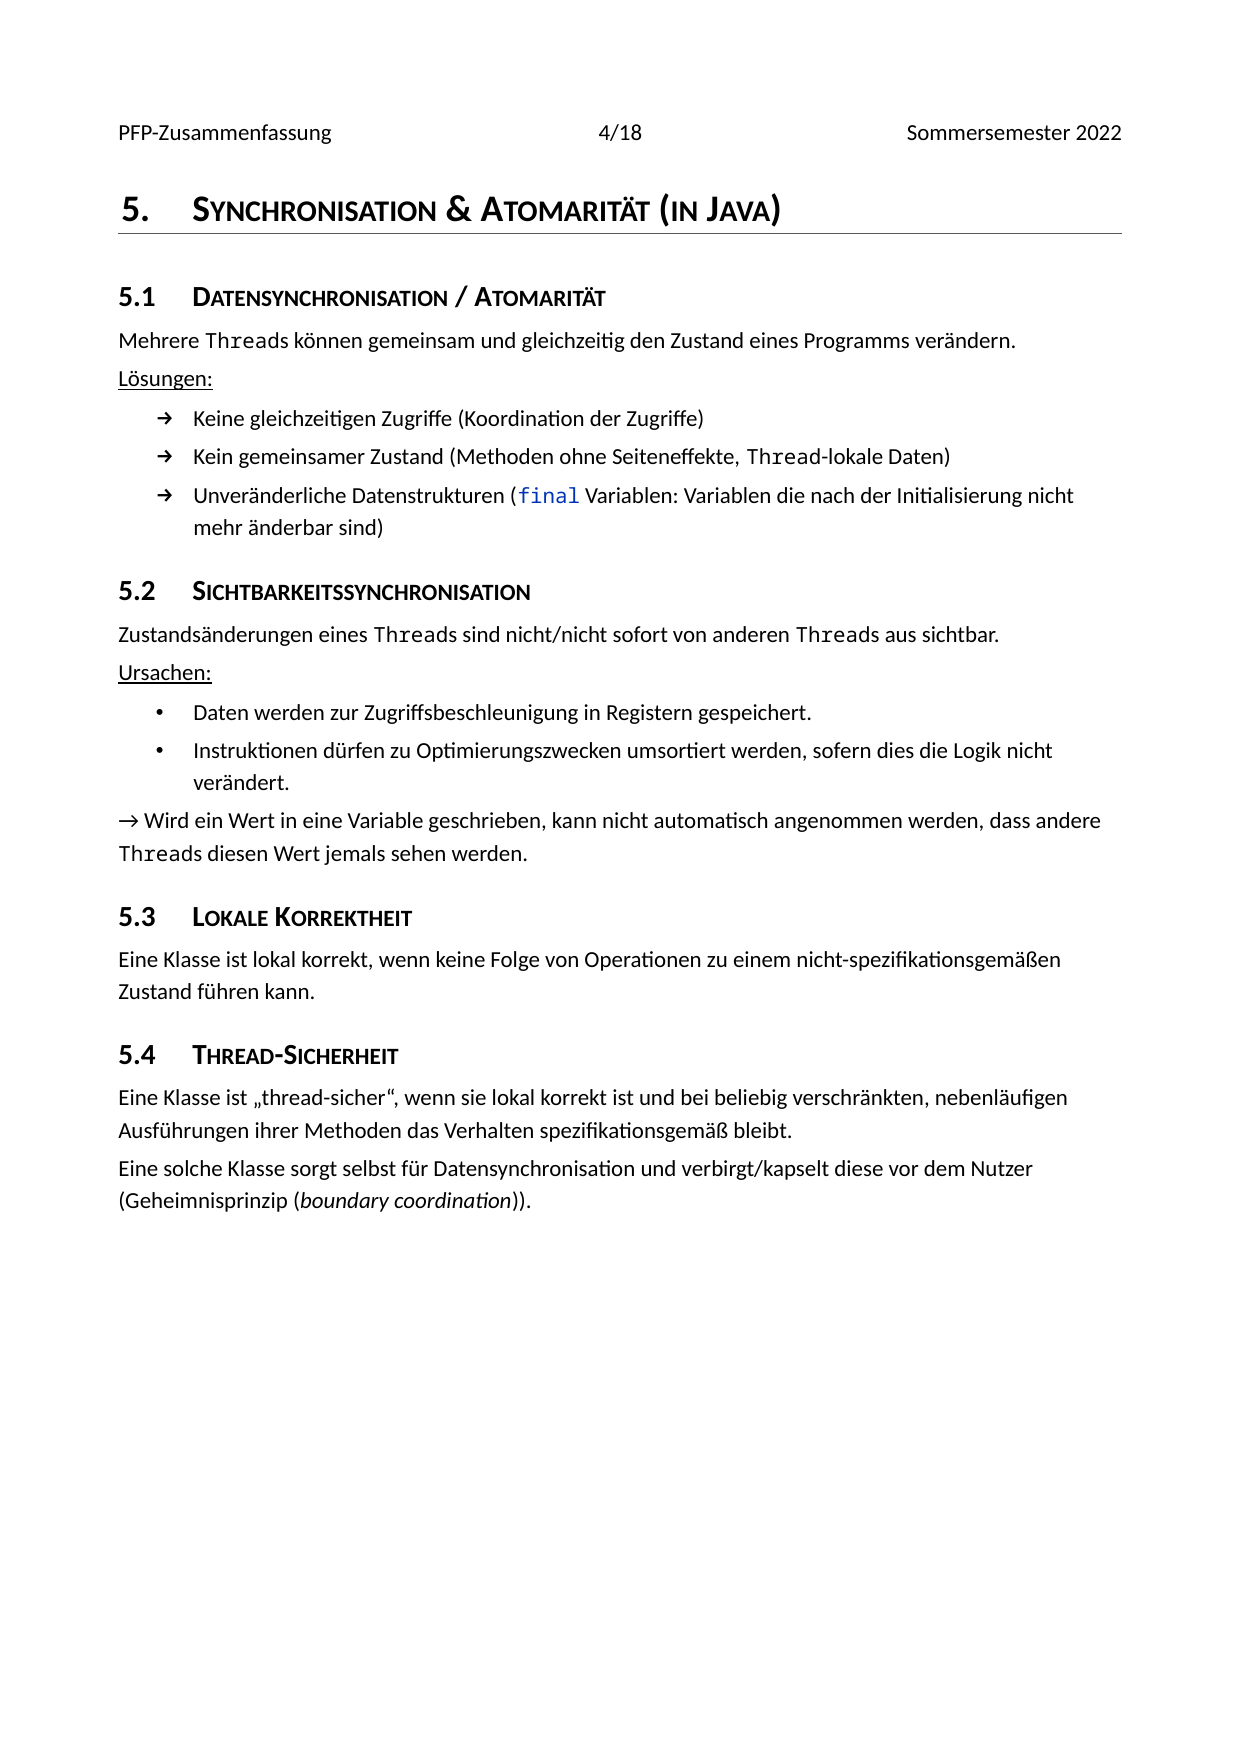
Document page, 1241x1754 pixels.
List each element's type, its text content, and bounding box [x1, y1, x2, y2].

subtitle Lokale Korrektheit [118, 898, 1122, 933]
text Mehrere Threads können gemeinsam und gleichzeitig den Zustand eines Programms verändern. [118, 326, 1122, 354]
subtitle Lösungen: [118, 364, 1122, 392]
text Eine solche Klasse sorgt selbst für Datensynchronisation und verbirgt/kapselt diese vor dem Nutzer (Geheimnisprinzip (boundary coordination)). [118, 1154, 1122, 1214]
list Instruktionen dürfen zu Optimierungszwecken umsortiert werden, sofern dies die Logik nicht verändert. [156, 736, 1122, 796]
list Kein gemeinsamer Zustand (Methoden ohne Seiteneffekte, Thread-lokale Daten) [156, 442, 1122, 471]
list Keine gleichzeitigen Zugriffe (Koordination der Zugriffe) [156, 404, 1122, 432]
list Daten werden zur Zugriffsbeschleunigung in Registern gespeichert. [156, 698, 1122, 726]
subtitle Synchronisation & Atomarität (in Java) [118, 182, 1122, 233]
text Eine Klasse ist lokal korrekt, wenn keine Folge von Operationen zu einem nicht-spezifikationsgemäßen Zustand führen kann. [118, 945, 1122, 1005]
text Zustandsänderungen eines Threads sind nicht/nicht sofort von anderen Threads aus sichtbar. [118, 620, 1122, 648]
subtitle Datensynchronisation / Atomarität [118, 278, 1122, 314]
subtitle Ursachen: [118, 658, 1122, 686]
text Eine Klasse ist „thread-sicher“, wenn sie lokal korrekt ist und bei beliebig verschränkten, nebenläufigen Ausführungen ihrer Methoden das Verhalten spezifikationsgemäß bleibt. [118, 1083, 1122, 1144]
subtitle Sichtbarkeitssynchronisation [118, 572, 1122, 608]
list Unveränderliche Datenstrukturen (final Variablen: Variablen die nach der Initialisierung nicht mehr änderbar sind) [156, 481, 1122, 542]
subtitle Thread-Sicherheit [118, 1036, 1122, 1072]
text → Wird ein Wert in eine Variable geschrieben, kann nicht automatisch angenommen werden, dass andere Threads diesen Wert jemals sehen werden. [118, 806, 1122, 867]
